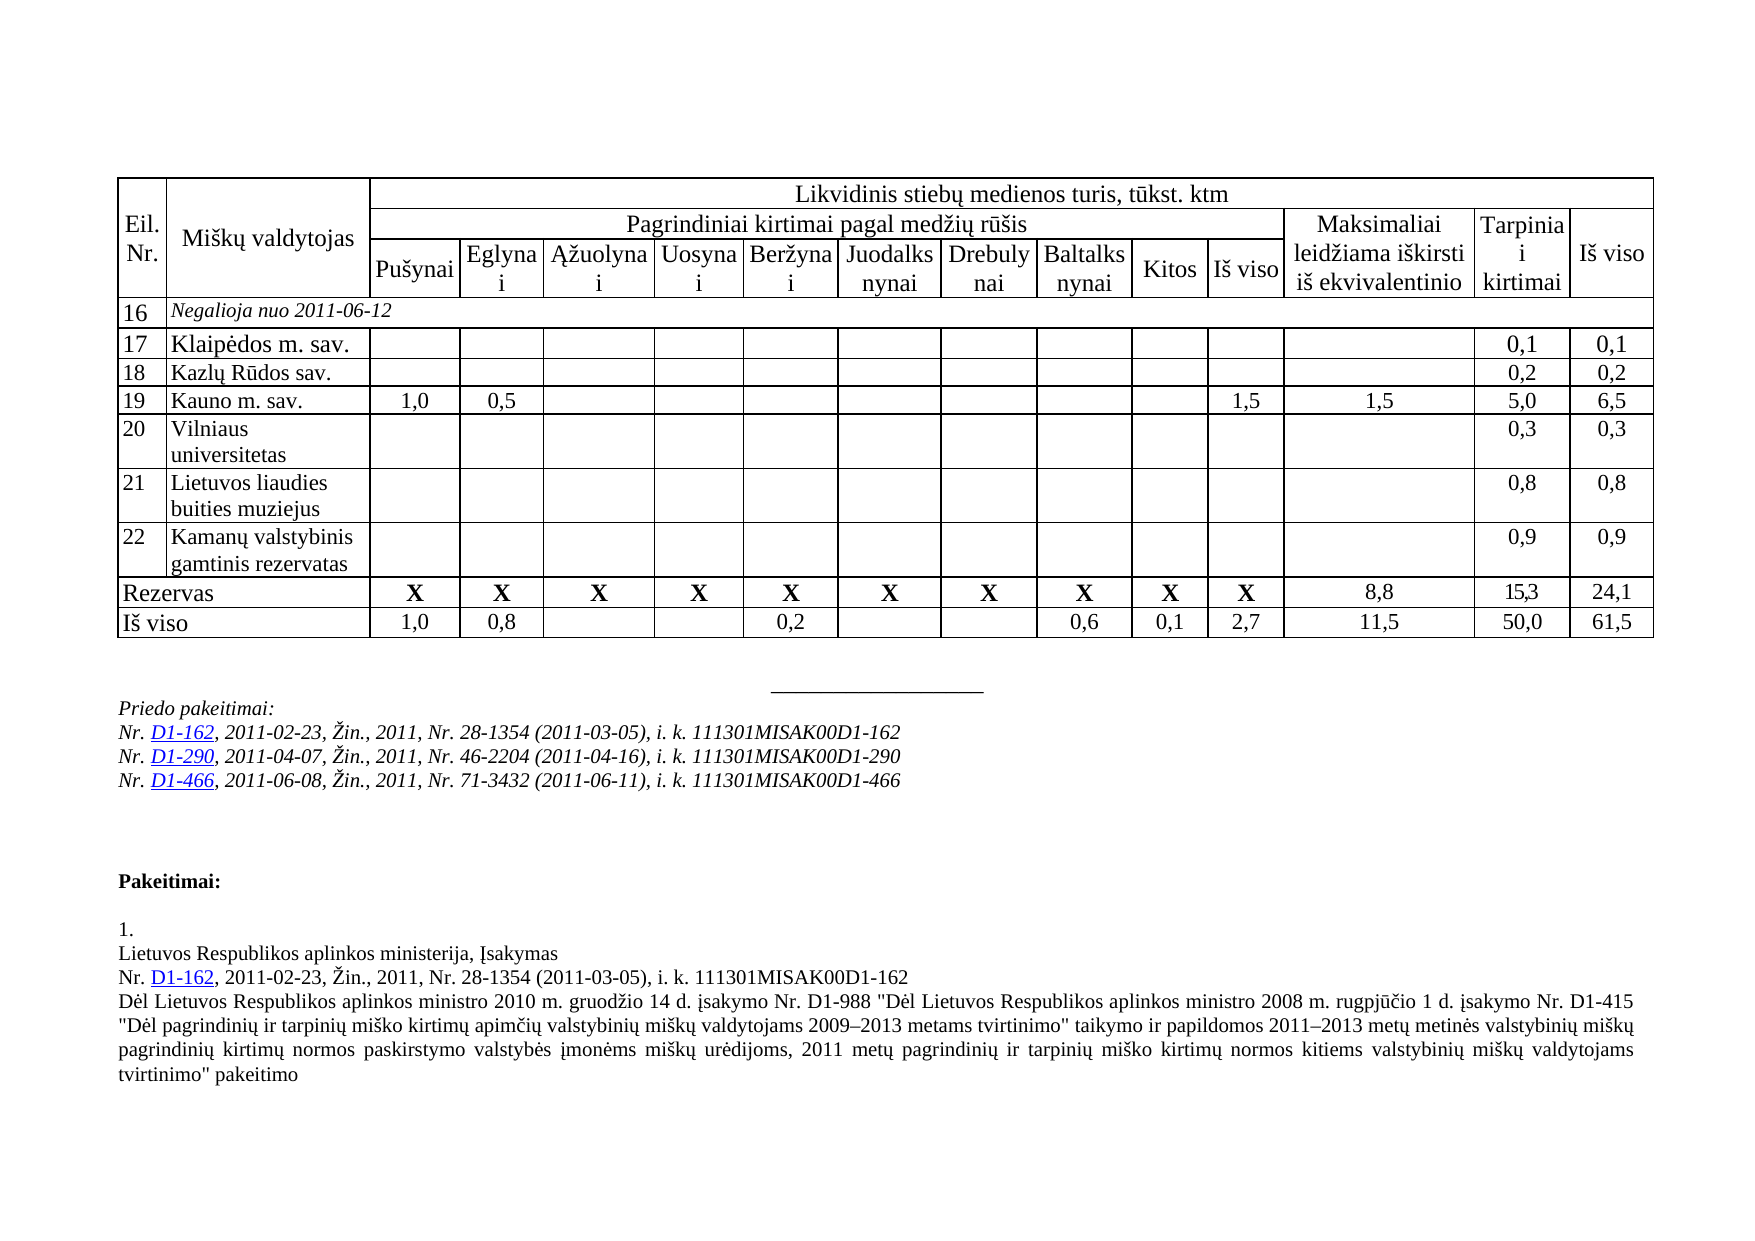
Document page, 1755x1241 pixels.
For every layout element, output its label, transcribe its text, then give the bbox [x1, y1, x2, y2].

table_cell Rezervas [119, 578, 369, 606]
table_cell [371, 415, 459, 468]
table_cell Eglynai [461, 240, 543, 297]
table_cell [942, 469, 1036, 522]
text Dėl Lietuvos Respublikos aplinkos ministro 2010 m. gruodžio 14 d. įsakymo Nr. D1-988 "Dėl Lietuvos Respublikos aplinkos ministro 2008 m. rugpjūčio 1 d. įsakymo Nr. D1-415 "Dėl pagrindinių ir tarpinių miško kirtimų apimčių valstybinių miškų valdytojams 2009–2013 metams tvirtinimo" taikymo ir papildomos 2011–2013 metų metinės valstybinių miškų pagrindinių kirtimų normos paskirstymo valstybės įmonėms miškų urėdijoms, 2011 metų pagrindinių ir tarpinių miško kirtimų normos kitiems valstybinių miškų valdytojams tvirtinimo" pakeitimo [118, 989, 1636, 1086]
table_cell 20 [119, 415, 166, 468]
table_cell [1038, 359, 1131, 385]
table_cell 0,9 [1571, 523, 1653, 576]
table_cell 0,6 [1038, 608, 1131, 637]
table_cell [1038, 523, 1131, 576]
table_cell Kauno m. sav. [167, 387, 369, 413]
table_cell 24,1 [1571, 578, 1653, 606]
table_cell Iš viso [1571, 209, 1653, 297]
table_cell 1,5 [1209, 387, 1283, 413]
table_cell 22 [119, 523, 166, 576]
table_cell [371, 329, 459, 357]
table_cell [655, 469, 743, 522]
table_cell 1,5 [1285, 387, 1474, 413]
table_header Likvidinis stiebų medienos turis, tūkst. ktm [371, 179, 1653, 207]
text Nr. D1-466, 2011-06-08, Žin., 2011, Nr. 71-3432 (2011-06-11), i. k. 111301MISAK00D1-466 [118, 768, 1636, 792]
table_cell [1285, 523, 1474, 576]
table_cell [839, 415, 940, 468]
table_cell [1133, 387, 1207, 413]
table_cell Ąžuolynai [544, 240, 654, 297]
table_cell 15,3 [1475, 578, 1569, 606]
table_cell Vilniaus universitetas [167, 415, 369, 468]
table_cell 0,1 [1133, 608, 1207, 637]
table_cell 0,8 [1571, 469, 1653, 522]
table_cell 11,5 [1285, 608, 1474, 637]
table_cell [544, 608, 654, 637]
table_cell Klaipėdos m. sav. [167, 329, 369, 357]
table_cell [744, 415, 837, 468]
table_cell [655, 329, 743, 357]
table_cell [1209, 415, 1283, 468]
table_cell X [942, 578, 1036, 606]
table_cell X [1038, 578, 1131, 606]
table_cell 0,2 [744, 608, 837, 637]
table_cell [744, 359, 837, 385]
table_cell 1,0 [371, 608, 459, 637]
table_cell [1209, 329, 1283, 357]
table_cell X [655, 578, 743, 606]
table_cell Beržynai [744, 240, 837, 297]
table_cell 19 [119, 387, 166, 413]
table_cell 8,8 [1285, 578, 1474, 606]
table_cell 1,0 [371, 387, 459, 413]
table_cell Pagrindiniai kirtimai pagal medžių rūšis [371, 209, 1283, 238]
text Pakeitimai: [118, 869, 1636, 893]
table_cell [461, 329, 543, 357]
table_cell [371, 359, 459, 385]
table_cell [942, 359, 1036, 385]
table_cell [544, 387, 654, 413]
table_cell 0,3 [1475, 415, 1569, 468]
table_cell [655, 415, 743, 468]
table_cell [1038, 329, 1131, 357]
table_cell Baltalksnynai [1038, 240, 1131, 297]
text Nr. D1-290, 2011-04-07, Žin., 2011, Nr. 46-2204 (2011-04-16), i. k. 111301MISAK00D1-290 [118, 744, 1636, 768]
table_cell [1133, 523, 1207, 576]
text Nr. D1-162, 2011-02-23, Žin., 2011, Nr. 28-1354 (2011-03-05), i. k. 111301MISAK00D1-162 [118, 965, 1636, 989]
table_cell Kazlų Rūdos sav. [167, 359, 369, 385]
table_cell [839, 523, 940, 576]
table_cell Iš viso [119, 608, 369, 637]
table_cell [1209, 359, 1283, 385]
text Nr. D1-162, 2011-02-23, Žin., 2011, Nr. 28-1354 (2011-03-05), i. k. 111301MISAK00D1-162 [118, 720, 1636, 744]
table_cell Negalioja nuo 2011-06-12 [167, 298, 1653, 327]
table_cell 0,3 [1571, 415, 1653, 468]
table_cell [1133, 359, 1207, 385]
table_cell Kitos [1133, 240, 1207, 297]
table_header Miškų valdytojas [167, 179, 369, 297]
table_cell 0,8 [461, 608, 543, 637]
table_cell 21 [119, 469, 166, 522]
table_cell [744, 469, 837, 522]
table_cell [655, 359, 743, 385]
table_cell X [1133, 578, 1207, 606]
table_cell [655, 523, 743, 576]
table_cell [1038, 415, 1131, 468]
table_cell 16 [119, 298, 166, 327]
table_cell Kamanų valstybinis gamtinis rezervatas [167, 523, 369, 576]
table_cell 0,1 [1475, 329, 1569, 357]
table_cell 2,7 [1209, 608, 1283, 637]
table_cell [839, 387, 940, 413]
table_cell X [744, 578, 837, 606]
table_cell [839, 608, 940, 637]
table_cell [1209, 523, 1283, 576]
table_cell [544, 469, 654, 522]
table_cell [1133, 415, 1207, 468]
table_cell [1038, 469, 1131, 522]
table_cell 0,2 [1475, 359, 1569, 385]
table_cell [839, 359, 940, 385]
table_cell [655, 608, 743, 637]
text 1. [118, 917, 1636, 941]
table_cell Iš viso [1209, 240, 1283, 297]
table_cell 0,8 [1475, 469, 1569, 522]
table_cell [942, 415, 1036, 468]
table_cell [839, 469, 940, 522]
table_cell [371, 523, 459, 576]
text Lietuvos Respublikos aplinkos ministerija, Įsakymas [118, 941, 1636, 965]
table_cell [461, 469, 543, 522]
table_cell [744, 387, 837, 413]
table_cell [942, 329, 1036, 357]
table_cell 0,9 [1475, 523, 1569, 576]
text Priedo pakeitimai: [118, 696, 1636, 720]
table_cell [1133, 469, 1207, 522]
table_cell [544, 359, 654, 385]
table_cell 61,5 [1571, 608, 1653, 637]
table_cell [544, 329, 654, 357]
table_cell [1285, 329, 1474, 357]
table_cell [1209, 469, 1283, 522]
table_cell [1038, 387, 1131, 413]
table_cell [942, 387, 1036, 413]
table_cell 18 [119, 359, 166, 385]
table_cell 6,5 [1571, 387, 1653, 413]
table_cell [1285, 359, 1474, 385]
table_cell [1133, 329, 1207, 357]
table_cell Juodalksnynai [839, 240, 940, 297]
table_cell X [461, 578, 543, 606]
table_cell [371, 469, 459, 522]
table_cell [1285, 469, 1474, 522]
table_cell Maksimaliai leidžiama iškirsti iš ekvivalentinio ploto [1285, 209, 1474, 297]
table_cell [942, 523, 1036, 576]
text _________________ [118, 667, 1636, 696]
table_cell [461, 415, 543, 468]
table_cell Pušynai [371, 240, 459, 297]
table_cell Uosynai [655, 240, 743, 297]
table_cell [942, 608, 1036, 637]
table_cell [544, 415, 654, 468]
table_cell 17 [119, 329, 166, 357]
table_cell Lietuvos liaudies buities muziejus [167, 469, 369, 522]
table_cell [461, 523, 543, 576]
table_cell [744, 329, 837, 357]
table_cell [461, 359, 543, 385]
table_cell Drebulynai [942, 240, 1036, 297]
table_cell [655, 387, 743, 413]
table_header Eil. Nr. [119, 179, 166, 297]
table_cell X [371, 578, 459, 606]
table_cell 0,1 [1571, 329, 1653, 357]
table_cell 5,0 [1475, 387, 1569, 413]
table_cell [839, 329, 940, 357]
table_cell X [839, 578, 940, 606]
table_cell 0,5 [461, 387, 543, 413]
table_cell [544, 523, 654, 576]
table_cell [744, 523, 837, 576]
table_cell [1285, 415, 1474, 468]
table_cell X [1209, 578, 1283, 606]
table_cell 50,0 [1475, 608, 1569, 637]
table_cell Tarpiniai kirtimai [1475, 209, 1569, 297]
table_cell X [544, 578, 654, 606]
table_cell 0,2 [1571, 359, 1653, 385]
